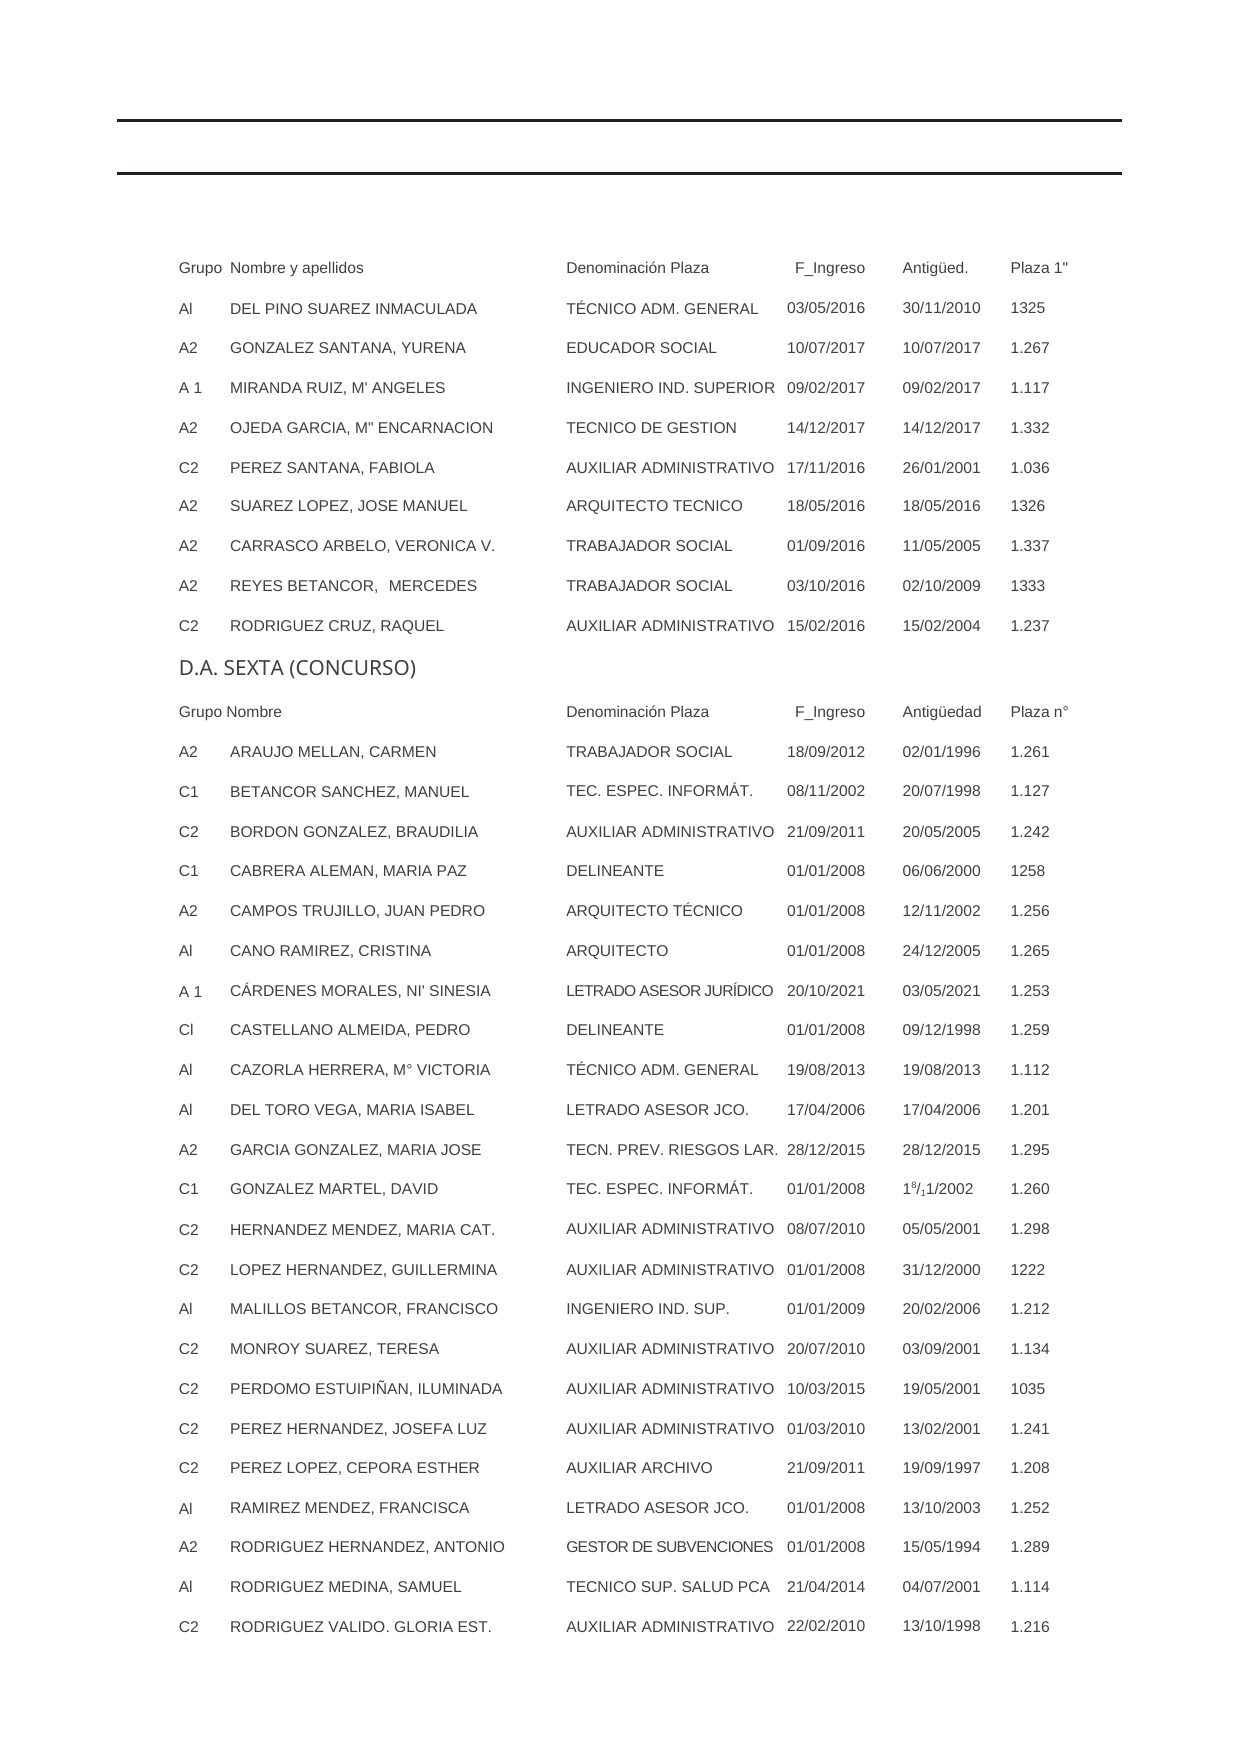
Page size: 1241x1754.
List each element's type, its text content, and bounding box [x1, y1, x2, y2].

table_cell 1.261 [992, 731, 1122, 770]
table_cell A2 [118, 1129, 223, 1168]
table_header Nombre y apellidos [224, 235, 529, 287]
table_cell 1326 [992, 486, 1122, 525]
table_cell 20/07/1998 [884, 770, 992, 810]
table_cell 01/01/2008 [785, 1010, 883, 1049]
table_cell 30/11/2010 [884, 287, 992, 327]
table_cell 1.208 [992, 1447, 1122, 1487]
table_cell 21/04/2014 [785, 1566, 883, 1605]
table_cell PEREZ SANTANA, FABIOLA [224, 446, 529, 486]
table_cell LOPEZ HERNANDEZ, GUILLERMINA [224, 1248, 529, 1288]
table_cell 28/12/2015 [785, 1129, 883, 1168]
table_cell A2 [118, 565, 223, 605]
table_cell C2 [118, 1368, 223, 1407]
table_cell ARAUJO MELLAN, CARMEN [224, 731, 529, 770]
table_cell RODRIGUEZ HERNANDEZ, ANTONIO [224, 1526, 529, 1566]
table_header Antigüed. [884, 235, 992, 287]
table_cell C2 [118, 1605, 223, 1639]
table_cell Al [118, 1566, 223, 1605]
table_cell Al [118, 1089, 223, 1129]
table_cell INGENIERO IND. SUP. [530, 1288, 785, 1328]
table_cell 13/02/2001 [884, 1408, 992, 1447]
table_cell 1.289 [992, 1526, 1122, 1566]
table_cell PERDOMO ESTUIPIÑAN, ILUMINADA [224, 1368, 529, 1407]
table_cell Al [118, 1487, 223, 1526]
table_cell BORDON GONZALEZ, BRAUDILIA [224, 810, 529, 850]
table_cell Antigüedad [884, 690, 992, 731]
table_header F_Ingreso [785, 235, 883, 287]
table_cell 31/12/2000 [884, 1248, 992, 1288]
table_cell 11/05/2005 [884, 525, 992, 565]
table_cell 1.298 [992, 1208, 1122, 1248]
table_cell AUXILIAR ADMINISTRATIVO [530, 1328, 785, 1368]
table_cell A2 [118, 890, 223, 930]
table_cell A 1 [118, 970, 223, 1009]
table_cell C2 [118, 1328, 223, 1368]
table_cell 08/11/2002 [785, 770, 883, 810]
table_cell 1.127 [992, 770, 1122, 810]
table_cell C2 [118, 446, 223, 486]
table_cell C1 [118, 770, 223, 810]
table_cell 10/03/2015 [785, 1368, 883, 1407]
table_cell 24/12/2005 [884, 930, 992, 970]
table_cell 05/05/2001 [884, 1208, 992, 1248]
table_cell 1035 [992, 1368, 1122, 1407]
table_cell 1.256 [992, 890, 1122, 930]
table_cell CAZORLA HERRERA, M° VICTORIA [224, 1049, 529, 1089]
table_cell SUAREZ LOPEZ, JOSE MANUEL [224, 486, 529, 525]
table_cell Al [118, 930, 223, 970]
table_cell TÉCNICO ADM. GENERAL [530, 287, 785, 327]
table_cell 1.267 [992, 327, 1122, 367]
table_cell 09/02/2017 [884, 367, 992, 406]
table_cell [992, 645, 1122, 690]
table_cell 01/01/2008 [785, 930, 883, 970]
table_cell Al [118, 1049, 223, 1089]
table_cell LETRADO ASESOR JCO. [530, 1089, 785, 1129]
table_cell AUXILIAR ADMINISTRATIVO [530, 1248, 785, 1288]
table_cell 1.201 [992, 1089, 1122, 1129]
table_cell Al [118, 1288, 223, 1328]
table_cell 1.259 [992, 1010, 1122, 1049]
table_cell PEREZ HERNANDEZ, JOSEFA LUZ [224, 1408, 529, 1447]
table_cell 15/02/2004 [884, 605, 992, 645]
table_header Plaza 1" [992, 235, 1122, 287]
table_cell C2 [118, 1208, 223, 1248]
table_cell C2 [118, 1248, 223, 1288]
table_cell 18/11/2002 [884, 1169, 992, 1208]
table_cell TÉCNICO ADM. GENERAL [530, 1049, 785, 1089]
table_cell 18/05/2016 [884, 486, 992, 525]
table_cell 20/02/2006 [884, 1288, 992, 1328]
table_cell EDUCADOR SOCIAL [530, 327, 785, 367]
table_cell 22/02/2010 [785, 1605, 883, 1639]
table_cell 15/05/1994 [884, 1526, 992, 1566]
table_cell 20/07/2010 [785, 1328, 883, 1368]
table_cell 04/07/2001 [884, 1566, 992, 1605]
table_cell 13/10/2003 [884, 1487, 992, 1526]
table_cell 03/05/2016 [785, 287, 883, 327]
table_cell 01/01/2008 [785, 850, 883, 890]
table_cell BETANCOR SANCHEZ, MANUEL [224, 770, 529, 810]
table_cell TECNICO DE GESTION [530, 406, 785, 446]
table_cell 06/06/2000 [884, 850, 992, 890]
table_cell 1.252 [992, 1487, 1122, 1526]
table_cell AUXILIAR ADMINISTRATIVO [530, 1208, 785, 1248]
table_cell 1258 [992, 850, 1122, 890]
table_cell 19/08/2013 [884, 1049, 992, 1089]
table_cell DEL TORO VEGA, MARIA ISABEL [224, 1089, 529, 1129]
table_cell 28/12/2015 [884, 1129, 992, 1168]
table_cell F_Ingreso [785, 690, 883, 731]
table_cell 17/11/2016 [785, 446, 883, 486]
table_cell GONZALEZ SANTANA, YURENA [224, 327, 529, 367]
table_cell 1.242 [992, 810, 1122, 850]
table_cell 01/01/2008 [785, 1169, 883, 1208]
table_cell AUXILIAR ADMINISTRATIVO [530, 1605, 785, 1639]
table_cell 19/08/2013 [785, 1049, 883, 1089]
table_cell 09/02/2017 [785, 367, 883, 406]
table_cell [884, 645, 992, 690]
table_cell LETRADO ASESOR JCO. [530, 1487, 785, 1526]
table_cell 20/05/2005 [884, 810, 992, 850]
table_cell A2 [118, 1526, 223, 1566]
table_cell 1325 [992, 287, 1122, 327]
table_cell A2 [118, 406, 223, 446]
table_cell 18/05/2016 [785, 486, 883, 525]
table_cell GARCIA GONZALEZ, MARIA JOSE [224, 1129, 529, 1168]
table_cell DEL PINO SUAREZ INMACULADA [224, 287, 529, 327]
table_cell 1.295 [992, 1129, 1122, 1168]
table_cell 1.134 [992, 1328, 1122, 1368]
table_cell AUXILIAR ARCHIVO [530, 1447, 785, 1487]
table_cell TECNICO SUP. SALUD PCA [530, 1566, 785, 1605]
table_cell AUXILIAR ADMINISTRATIVO [530, 1368, 785, 1407]
table_cell 10/07/2017 [884, 327, 992, 367]
table_cell 1.114 [992, 1566, 1122, 1605]
table_cell 19/09/1997 [884, 1447, 992, 1487]
table_cell 09/12/1998 [884, 1010, 992, 1049]
table_cell 14/12/2017 [785, 406, 883, 446]
table_cell A2 [118, 486, 223, 525]
table_cell 01/03/2010 [785, 1408, 883, 1447]
table_cell Cl [118, 1010, 223, 1049]
table_cell 21/09/2011 [785, 1447, 883, 1487]
table_cell ARQUITECTO TÉCNICO [530, 890, 785, 930]
table_cell Plaza n° [992, 690, 1122, 731]
table_cell 1.265 [992, 930, 1122, 970]
table_cell DELINEANTE [530, 850, 785, 890]
table_cell 1.112 [992, 1049, 1122, 1089]
table_cell C2 [118, 1408, 223, 1447]
table_cell CASTELLANO ALMEIDA, PEDRO [224, 1010, 529, 1049]
table_cell ARQUITECTO [530, 930, 785, 970]
table_cell Al [118, 287, 223, 327]
table_cell 1.117 [992, 367, 1122, 406]
table_cell 13/10/1998 [884, 1605, 992, 1639]
table_cell RODRIGUEZ MEDINA, SAMUEL [224, 1566, 529, 1605]
table_cell AUXILIAR ADMINISTRATIVO [530, 810, 785, 850]
table_cell C2 [118, 1447, 223, 1487]
table_cell 1.332 [992, 406, 1122, 446]
table_cell 01/01/2008 [785, 1526, 883, 1566]
table_cell 1.241 [992, 1408, 1122, 1447]
table_cell C2 [118, 605, 223, 645]
table_cell 03/05/2021 [884, 970, 992, 1009]
table_cell C2 [118, 810, 223, 850]
table_cell TRABAJADOR SOCIAL [530, 565, 785, 605]
table_cell 1.216 [992, 1605, 1122, 1639]
table_cell D.A. SEXTA (CONCURSO) [118, 645, 529, 690]
table_cell 20/10/2021 [785, 970, 883, 1009]
table_cell 1.337 [992, 525, 1122, 565]
table_cell LETRADO ASESOR JURÍDICO [530, 970, 785, 1009]
table_cell TECN. PREV. RIESGOS LAR. [530, 1129, 785, 1168]
table_cell ARQUITECTO TECNICO [530, 486, 785, 525]
table_cell A2 [118, 327, 223, 367]
table_cell MONROY SUAREZ, TERESA [224, 1328, 529, 1368]
table_cell C1 [118, 1169, 223, 1208]
table_cell 18/09/2012 [785, 731, 883, 770]
table_cell 1.237 [992, 605, 1122, 645]
table_cell 1.260 [992, 1169, 1122, 1208]
table_cell [785, 645, 883, 690]
table_cell [530, 645, 785, 690]
table_cell 1333 [992, 565, 1122, 605]
table_cell Grupo Nombre [118, 690, 529, 731]
table_cell 19/05/2001 [884, 1368, 992, 1407]
table_cell RODRIGUEZ VALIDO. GLORIA EST. [224, 1605, 529, 1639]
table_cell 02/10/2009 [884, 565, 992, 605]
table_cell 01/01/2008 [785, 890, 883, 930]
table_cell 1.212 [992, 1288, 1122, 1328]
table_cell TRABAJADOR SOCIAL [530, 525, 785, 565]
table_cell 26/01/2001 [884, 446, 992, 486]
table_cell TRABAJADOR SOCIAL [530, 731, 785, 770]
table_cell 03/10/2016 [785, 565, 883, 605]
table_cell MALILLOS BETANCOR, FRANCISCO [224, 1288, 529, 1328]
table_header Grupo [118, 235, 223, 287]
table_cell CÁRDENES MORALES, NI' SINESIA [224, 970, 529, 1009]
table_cell TEC. ESPEC. INFORMÁT. [530, 770, 785, 810]
table_cell TEC. ESPEC. INFORMÁT. [530, 1169, 785, 1208]
table_cell 01/01/2009 [785, 1288, 883, 1328]
table_cell RAMIREZ MENDEZ, FRANCISCA [224, 1487, 529, 1526]
table_cell 21/09/2011 [785, 810, 883, 850]
table_cell MIRANDA RUIZ, M' ANGELES [224, 367, 529, 406]
table_cell RODRIGUEZ CRUZ, RAQUEL [224, 605, 529, 645]
table_cell CARRASCO ARBELO, VERONICA V. [224, 525, 529, 565]
table_cell CABRERA ALEMAN, MARIA PAZ [224, 850, 529, 890]
table_cell 01/09/2016 [785, 525, 883, 565]
table_cell AUXILIAR ADMINISTRATIVO [530, 605, 785, 645]
table_cell 14/12/2017 [884, 406, 992, 446]
table_cell 03/09/2001 [884, 1328, 992, 1368]
table_cell A2 [118, 525, 223, 565]
table_cell 12/11/2002 [884, 890, 992, 930]
table_cell 02/01/1996 [884, 731, 992, 770]
table_cell CAMPOS TRUJILLO, JUAN PEDRO [224, 890, 529, 930]
table_cell A 1 [118, 367, 223, 406]
table_header Denominación Plaza [530, 235, 785, 287]
table_cell AUXILIAR ADMINISTRATIVO [530, 446, 785, 486]
table_cell HERNANDEZ MENDEZ, MARIA CAT. [224, 1208, 529, 1248]
table_cell A2 [118, 731, 223, 770]
table_cell 15/02/2016 [785, 605, 883, 645]
table_cell CANO RAMIREZ, CRISTINA [224, 930, 529, 970]
table_cell PEREZ LOPEZ, CEPORA ESTHER [224, 1447, 529, 1487]
table_cell INGENIERO IND. SUPERIOR [530, 367, 785, 406]
table_cell 01/01/2008 [785, 1487, 883, 1526]
table_cell 17/04/2006 [785, 1089, 883, 1129]
table_cell REYES BETANCOR, MERCEDES [224, 565, 529, 605]
table_cell 17/04/2006 [884, 1089, 992, 1129]
table_cell GONZALEZ MARTEL, DAVID [224, 1169, 529, 1208]
table_cell OJEDA GARCIA, M" ENCARNACION [224, 406, 529, 446]
table_cell Denominación Plaza [530, 690, 785, 731]
table_cell GESTOR DE SUBVENCIONES [530, 1526, 785, 1566]
table_cell 1.253 [992, 970, 1122, 1009]
table_cell C1 [118, 850, 223, 890]
table_cell 08/07/2010 [785, 1208, 883, 1248]
table_cell 10/07/2017 [785, 327, 883, 367]
table_cell 01/01/2008 [785, 1248, 883, 1288]
table_cell 1222 [992, 1248, 1122, 1288]
table_cell AUXILIAR ADMINISTRATIVO [530, 1408, 785, 1447]
table_cell 1.036 [992, 446, 1122, 486]
table_cell DELINEANTE [530, 1010, 785, 1049]
